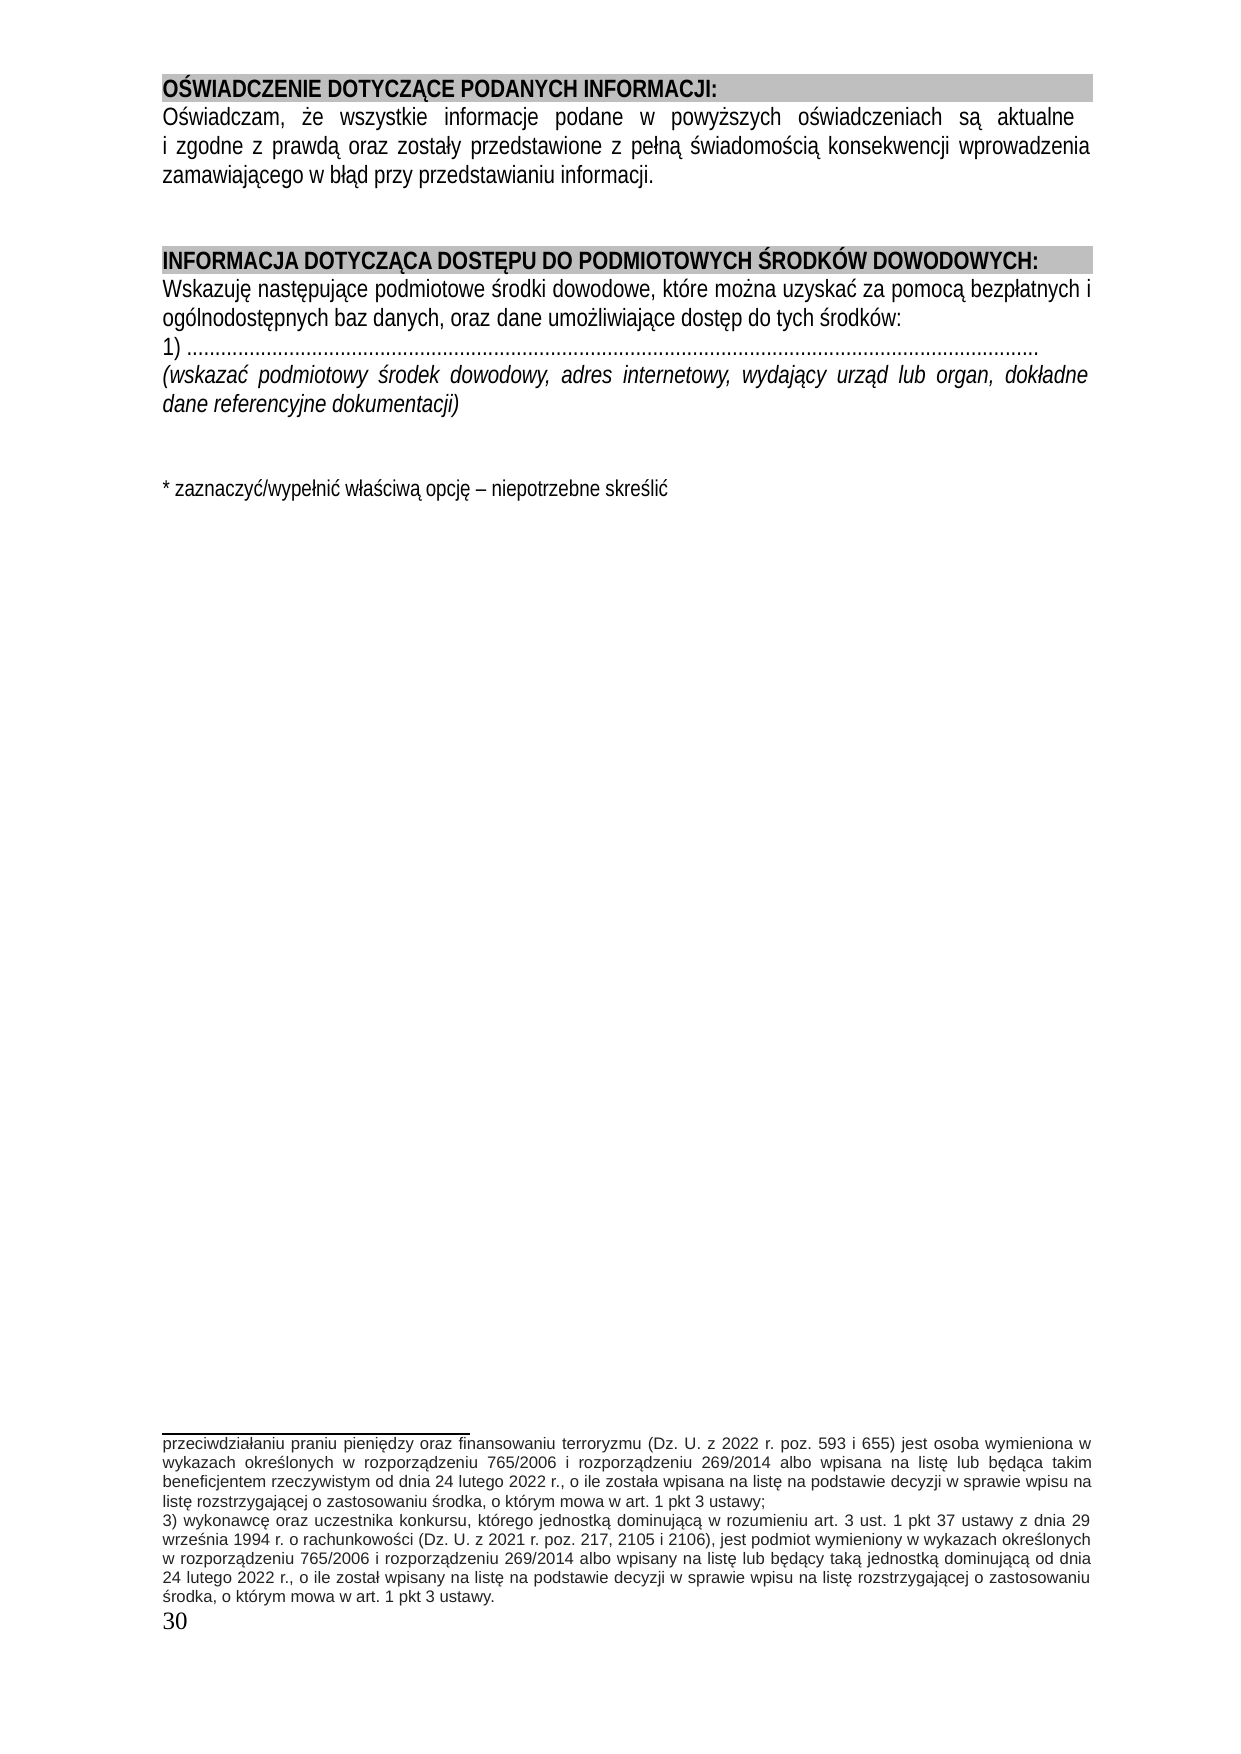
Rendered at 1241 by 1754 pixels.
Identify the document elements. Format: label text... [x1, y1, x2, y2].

text * zaznaczyć/wypełnić właściwą opcję – niepotrzebne skreślić [162, 475, 1137, 501]
text INFORMACJA DOTYCZĄCA DOSTĘPU DO PODMIOTOWYCH ŚRODKÓW DOWODOWYCH: [162, 246, 1093, 274]
text Wskazuję następujące podmiotowe środki dowodowe, które można uzyskać za pomocą bezpłatnych i ogólnodostępnych baz danych, oraz dane umożliwiające dostęp do tych środków: [162, 274, 1093, 332]
text (wskazać podmiotowy środek dowodowy, adres internetowy, wydający urząd lub organ, dokładne dane referencyjne dokumentacji) [162, 360, 1093, 417]
text 1) ...................................................................................................................................................... [162, 332, 1093, 360]
text Oświadczam, że wszystkie informacje podane w powyższych oświadczeniach są aktualne i zgodne z prawdą oraz zostały przedstawione z pełną świadomością konsekwencji wprowadzenia zamawiającego w błąd przy przedstawianiu informacji. [162, 102, 1093, 188]
list przeciwdziałaniu praniu pieniędzy oraz finansowaniu terroryzmu (Dz. U. z 2022 r. poz. 593 i 655) jest osoba wymieniona w wykazach określonych w rozporządzeniu 765/2006 i rozporządzeniu 269/2014 albo wpisana na listę lub będąca takim beneficjentem rzeczywistym od dnia 24 lutego 2022 r., o ile została wpisana na listę na podstawie decyzji w sprawie wpisu na listę rozstrzygającej o zastosowaniu środka, o którym mowa w art. 1 pkt 3 ustawy; [162, 1434, 1093, 1511]
list 3) wykonawcę oraz uczestnika konkursu, którego jednostką dominującą w rozumieniu art. 3 ust. 1 pkt 37 ustawy z dnia 29 września 1994 r. o rachunkowości (Dz. U. z 2021 r. poz. 217, 2105 i 2106), jest podmiot wymieniony w wykazach określonych w rozporządzeniu 765/2006 i rozporządzeniu 269/2014 albo wpisany na listę lub będący taką jednostką dominującą od dnia 24 lutego 2022 r., o ile został wpisany na listę na podstawie decyzji w sprawie wpisu na listę rozstrzygającej o zastosowaniu środka, o którym mowa w art. 1 pkt 3 ustawy. [162, 1511, 1093, 1606]
text OŚWIADCZENIE DOTYCZĄCE PODANYCH INFORMACJI: [162, 74, 1093, 102]
